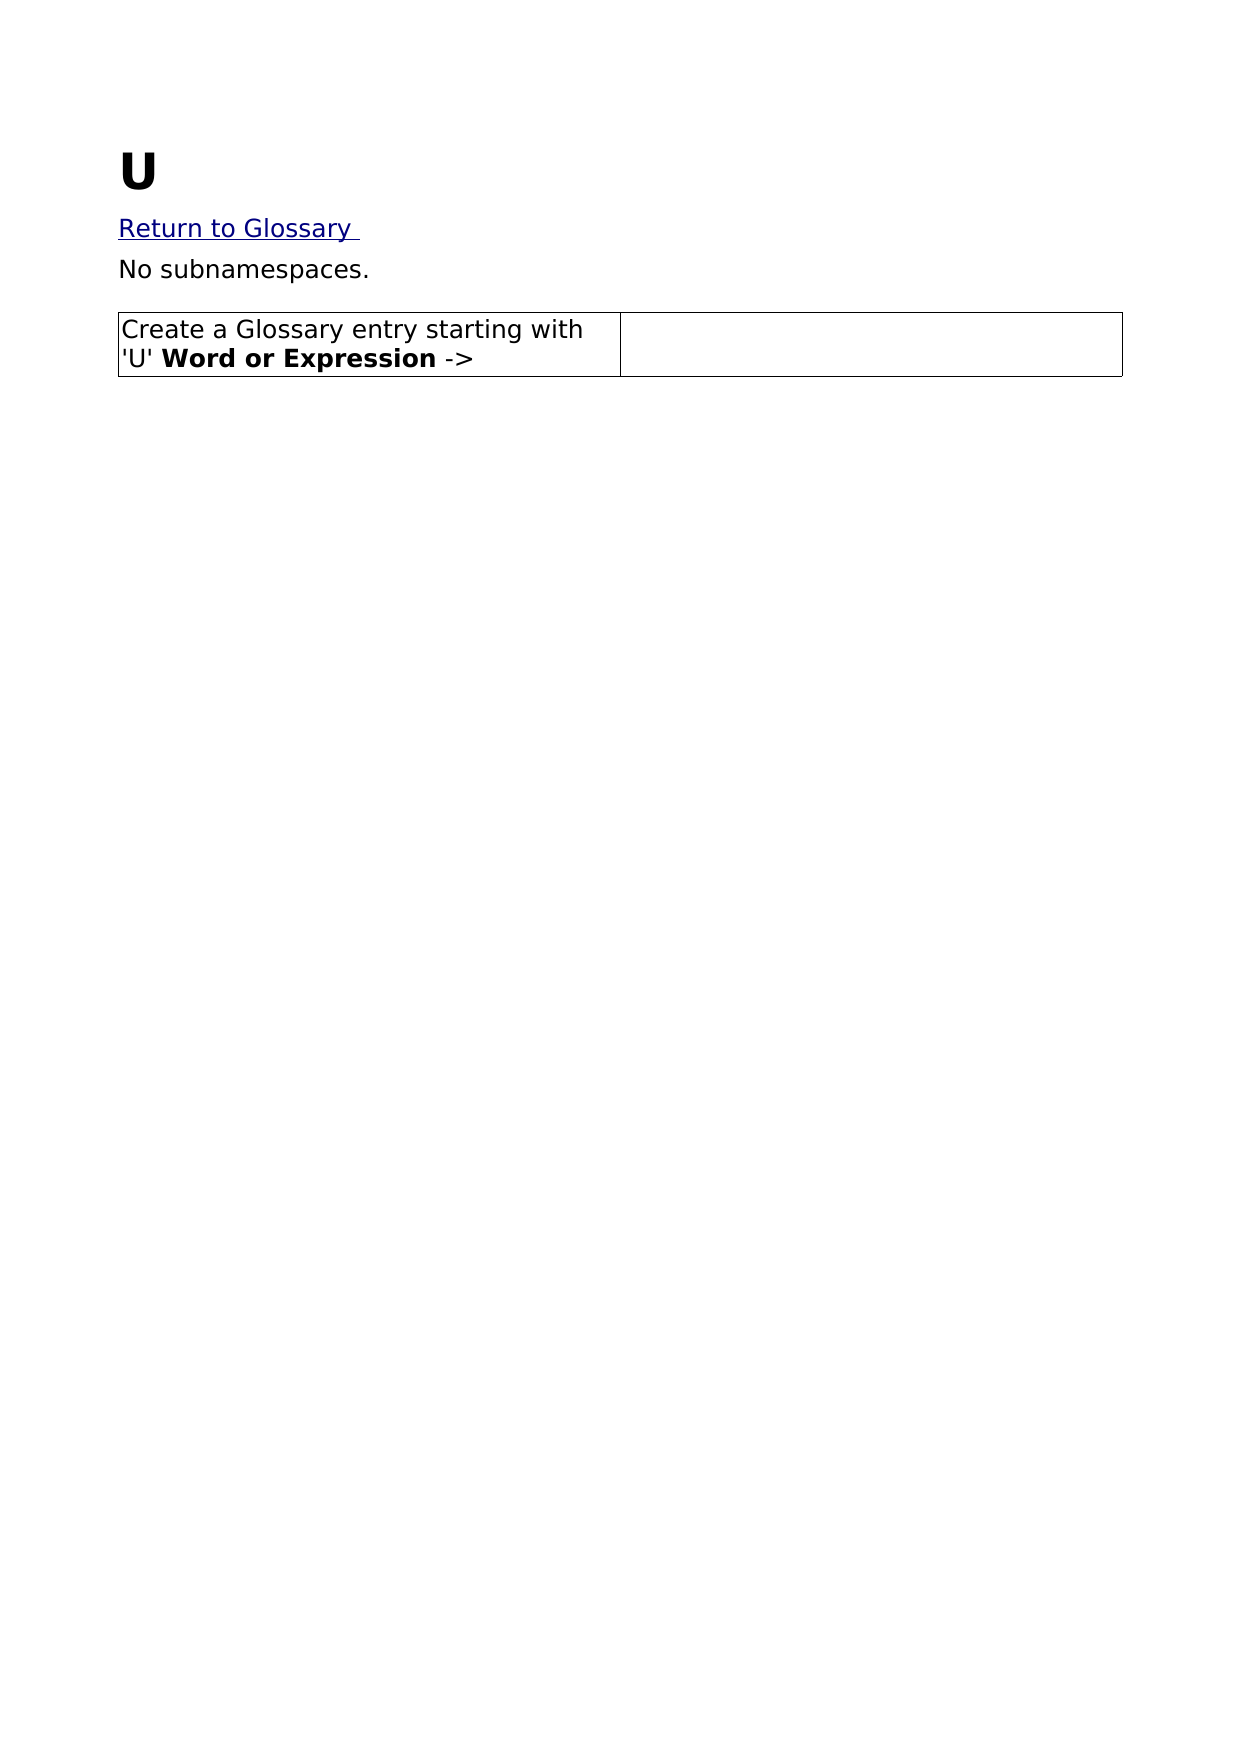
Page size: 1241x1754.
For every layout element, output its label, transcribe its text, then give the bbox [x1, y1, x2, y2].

subtitle U [118, 143, 1122, 201]
text No subnamespaces. [118, 256, 1122, 285]
text Return to Glossary [118, 214, 1122, 243]
table_header [621, 313, 1122, 376]
table_header Create a Glossary entry starting with 'U' Word or Expression -> [119, 313, 620, 376]
